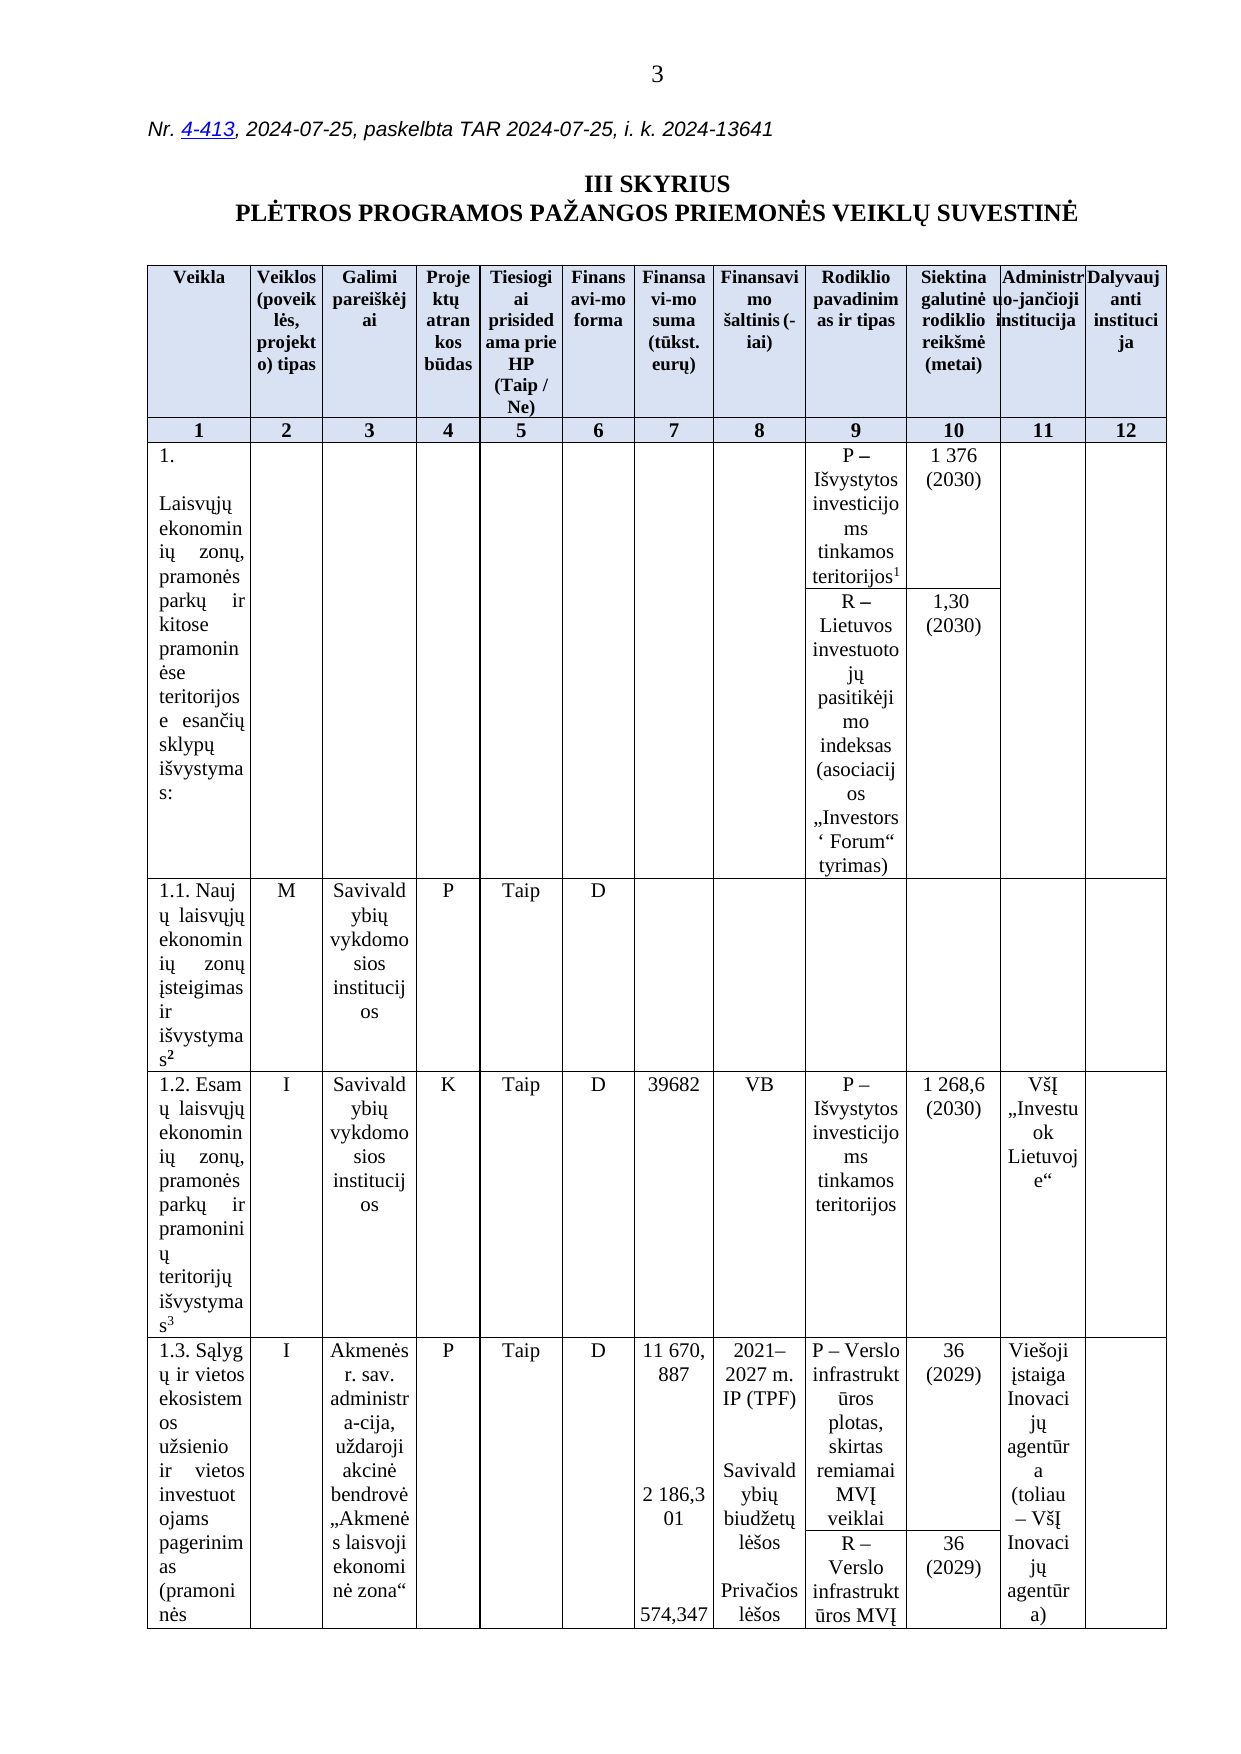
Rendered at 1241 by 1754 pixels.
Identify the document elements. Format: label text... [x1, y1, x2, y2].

table_header Rodiklio pavadinimas ir tipas [806, 266, 906, 417]
table_cell 4 [417, 418, 479, 442]
table_header Veikla [148, 266, 250, 417]
text III SKYRIUS [148, 169, 1167, 198]
table_cell [635, 879, 713, 1071]
table_cell 1. Laisvųjų ekonominių zonų, pramonės parkų ir kitose pramoninėse teritorijose esančių sklypų išvystymas: [148, 443, 250, 877]
table_cell 10 [907, 418, 1000, 442]
table_cell P – Išvystytos investicijoms tinkamos teritorijos1 [806, 443, 906, 588]
table_cell 12 [1086, 418, 1166, 442]
table_cell 36 (2029) [907, 1531, 1000, 1627]
table_header Finansavi-mo suma (tūkst. eurų) [635, 266, 713, 417]
table_cell VšĮ „Investuok Lietuvoje“ [1001, 1072, 1085, 1337]
table_cell R – Lietuvos investuotojų pasitikėjimo indeksas (asociacijos „Investors‘ Forum“ tyrimas) [806, 589, 906, 877]
table_cell 6 [563, 418, 634, 442]
table_cell 7 [635, 418, 713, 442]
table_cell Taip [481, 879, 562, 1071]
table_cell 1 [148, 418, 250, 442]
table_cell 2021–2027 m. IP (TPF) Savivaldybių biudžetų lėšos Privačios lėšos [714, 1338, 805, 1627]
table_cell [417, 443, 479, 877]
table_header Dalyvaujanti institucija [1086, 266, 1166, 417]
table_cell 1.1. Naujų laisvųjų ekonominių zonų įsteigimas ir išvystymas2 [148, 879, 250, 1071]
table_cell [907, 879, 1000, 1071]
table_cell Savivaldybių vykdomosios institucijos [323, 1072, 416, 1337]
table_cell D [563, 1072, 634, 1337]
table_header Projektų atrankos būdas [417, 266, 479, 417]
table_cell 2 [251, 418, 322, 442]
table_cell 1 376 (2030) [907, 443, 1000, 588]
table_cell 3 [323, 418, 416, 442]
table_cell VB [714, 1072, 805, 1337]
table_cell [251, 443, 322, 877]
table_cell [323, 443, 416, 877]
table_cell M [251, 879, 322, 1071]
table_cell D [563, 879, 634, 1071]
table_cell P – Verslo infrastruktūros plotas, skirtas remiamai MVĮ veiklai [806, 1338, 906, 1530]
table_cell 36 (2029) [907, 1338, 1000, 1530]
table_header Tiesiogiai prisidedama prie HP (Taip / Ne) [481, 266, 562, 417]
text PLĖTROS PROGRAMOS PAŽANGOS PRIEMONĖS VEIKLŲ SUVESTINĖ [148, 198, 1167, 227]
table_cell [635, 443, 713, 877]
table_cell [563, 443, 634, 877]
table_cell [1086, 1338, 1166, 1627]
table_cell 8 [714, 418, 805, 442]
table_cell Savivaldybių vykdomosios institucijos [323, 879, 416, 1071]
table_cell Taip [481, 1072, 562, 1337]
table_cell [1086, 1072, 1166, 1337]
table_cell [1001, 443, 1085, 877]
table_cell P [417, 879, 479, 1071]
table_cell K [417, 1072, 479, 1337]
table_cell Taip [481, 1338, 562, 1627]
table_cell Akmenės r. sav. administra-cija, uždaroji akcinė bendrovė „Akmenės laisvoji ekonominė zona“ [323, 1338, 416, 1627]
table_cell [806, 879, 906, 1071]
table_cell D [563, 1338, 634, 1627]
table_cell P [417, 1338, 479, 1627]
table_header Finansavimo šaltinis (-iai) [714, 266, 805, 417]
table_cell I [251, 1338, 322, 1627]
table_cell I [251, 1072, 322, 1337]
table_cell R – Verslo infrastruktūros MVĮ [806, 1531, 906, 1627]
table_cell [481, 443, 562, 877]
table_cell 1.3. Sąlygų ir vietos ekosistemos užsienio ir vietos investuotojams pagerinimas (pramoninės [148, 1338, 250, 1627]
table_header Galimi pareiškėjai [323, 266, 416, 417]
table_header Finansavi-mo forma [563, 266, 634, 417]
table_cell 39682 [635, 1072, 713, 1337]
table_header Administruo-jančioji institucija [1001, 266, 1085, 417]
table_cell Viešoji įstaiga Inovacijų agentūra (toliau – VšĮ Inovacijų agentūra) [1001, 1338, 1085, 1627]
table_cell [714, 443, 805, 877]
table_cell 1.2. Esamų laisvųjų ekonominių zonų, pramonės parkų ir pramoninių teritorijų išvystymas3 [148, 1072, 250, 1337]
table_cell 11 670,887 2 186,301 574,347 [635, 1338, 713, 1627]
table_cell 1,30 (2030) [907, 589, 1000, 877]
table_header Siektina galutinė rodiklio reikšmė (metai) [907, 266, 1000, 417]
table_cell [1086, 443, 1166, 877]
table_cell 11 [1001, 418, 1085, 442]
table_cell [714, 879, 805, 1071]
table_cell [1001, 879, 1085, 1071]
table_cell 5 [481, 418, 562, 442]
table_cell 9 [806, 418, 906, 442]
text Nr. 4-413, 2024-07-25, paskelbta TAR 2024-07-25, i. k. 2024-13641 [148, 117, 1167, 141]
table_cell P – Išvystytos investicijoms tinkamos teritorijos [806, 1072, 906, 1337]
table_cell [1086, 879, 1166, 1071]
table_cell 1 268,6 (2030) [907, 1072, 1000, 1337]
table_header Veiklos (poveiklės, projekto) tipas [251, 266, 322, 417]
